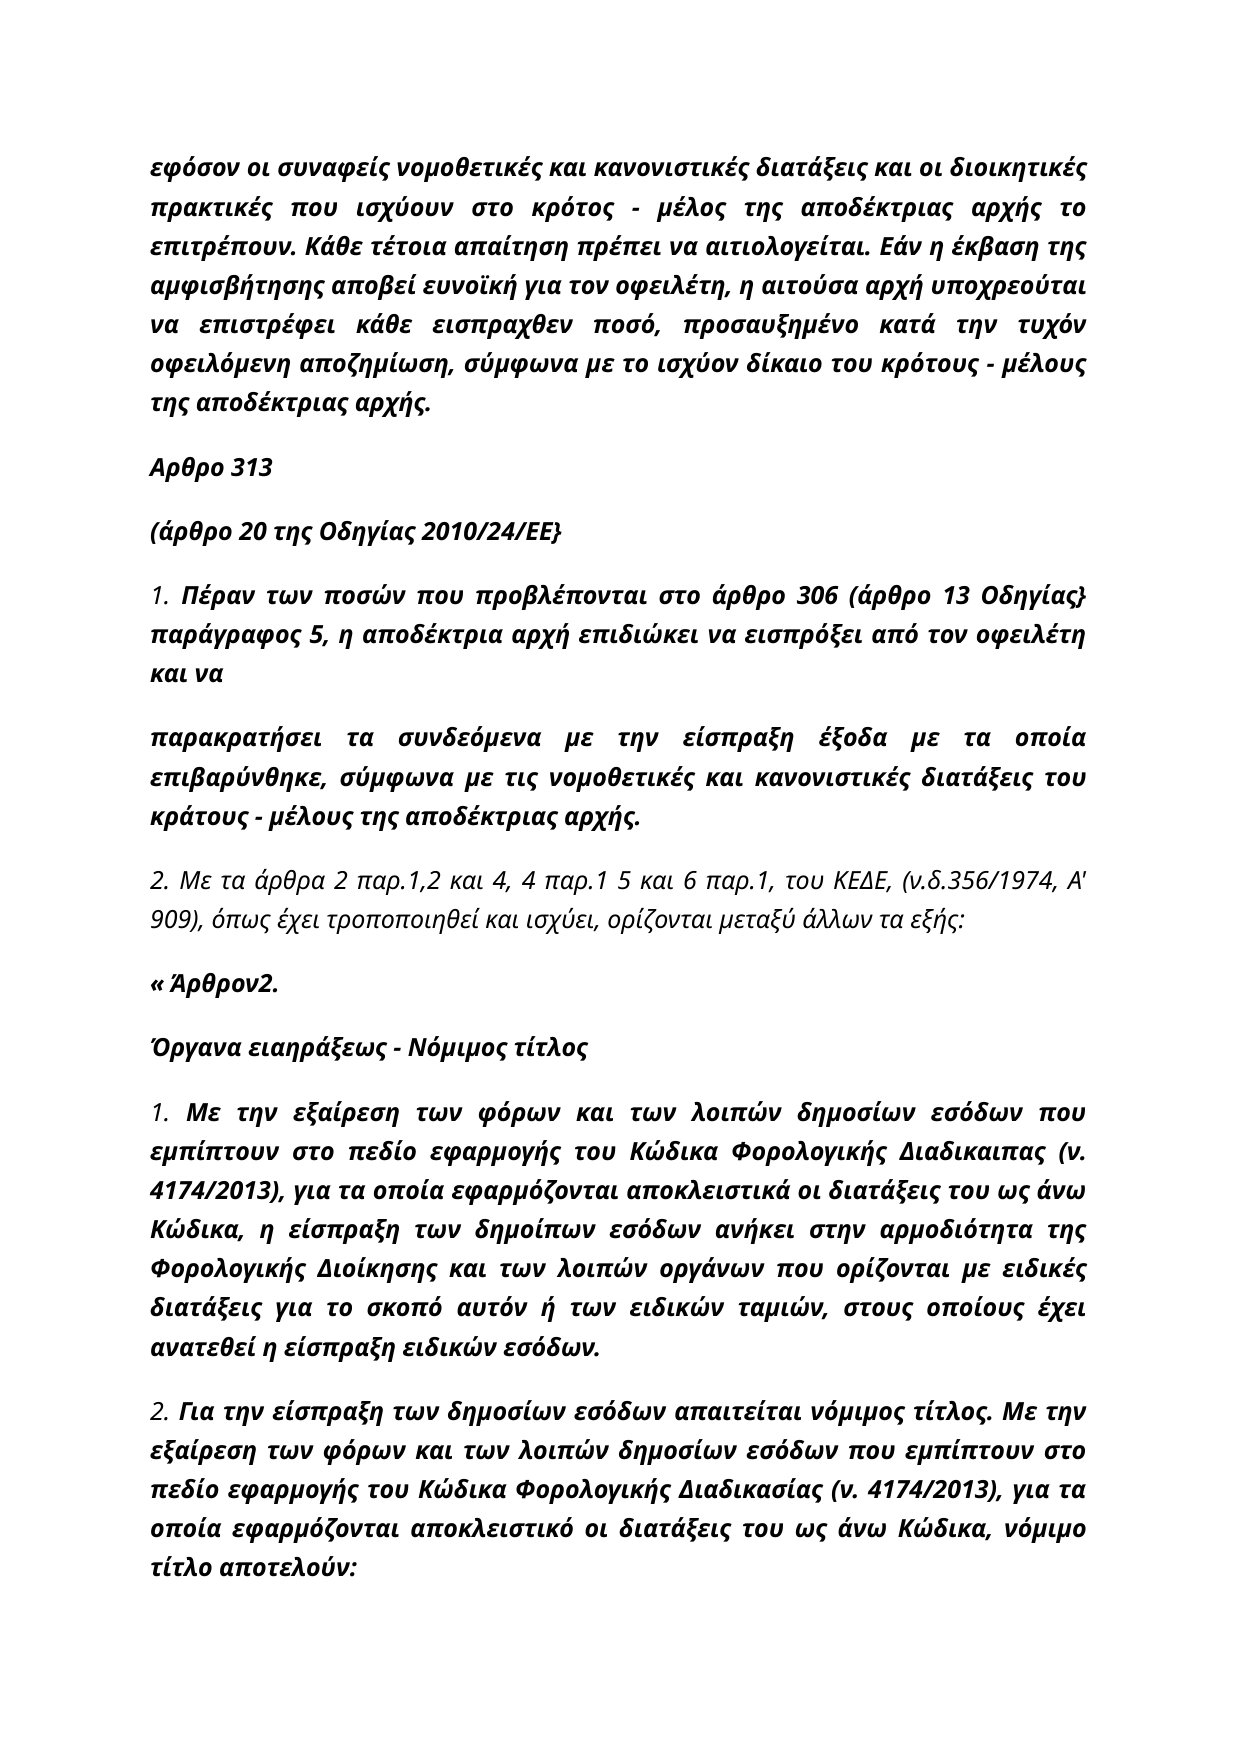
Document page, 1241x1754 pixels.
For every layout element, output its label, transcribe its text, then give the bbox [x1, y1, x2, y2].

text 2. Με τα άρθρα 2 παρ.1,2 και 4, 4 παρ.1 5 και 6 παρ.1, του ΚΕΔΕ, (ν.δ.356/1974, Α' 909), όπως έχει τροποποιηθεί και ισχύει, ορίζονται μεταξύ άλλων τα εξής: [150, 862, 1090, 936]
text εφόσον οι συναφείς νομοθετικές και κανονιστικές διατάξεις και οι διοικητικές πρακτικές που ισχύουν στο κρότος - μέλος της αποδέκτριας αρχής το επιτρέπουν. Κάθε τέτοια απαίτηση πρέπει να αιτιολογείται. Εάν η έκβαση της αμφισβήτησης αποβεί ευνοϊκή για τον οφειλέτη, η αιτούσα αρχή υποχρεούται να επιστρέφει κάθε εισπραχθεν ποσό, προσαυξημένο κατά την τυχόν οφειλόμενη αποζημίωση, σύμφωνα με το ισχύον δίκαιο του κρότους - μέλους της αποδέκτριας αρχής. [150, 150, 1090, 419]
text « Άρθρον2. [150, 966, 1090, 1000]
text (άρθρο 20 της Οδηγίας 2010/24/EE} [150, 513, 1090, 547]
text παρακρατήσει τα συνδεόμενα με την είσπραξη έξοδα με τα οποία επιβαρύνθηκε, σύμφωνα με τις νομοθετικές και κανονιστικές διατάξεις του κράτους - μέλους της αποδέκτριας αρχής. [150, 720, 1090, 832]
text Αρθρο 313 [150, 449, 1090, 483]
text Όργανα ειαηράξεως - Νόμιμος τίτλος [150, 1030, 1090, 1064]
text 1. Πέραν των ποσών που προβλέπονται στο άρθρο 306 (άρθρο 13 Οδηγίας} παράγραφος 5, η αποδέκτρια αρχή επιδιώκει να εισπρόξει από τον οφειλέτη και να [150, 577, 1090, 690]
text 2. Για την είσπραξη των δημοσίων εσόδων απαιτείται νόμιμος τίτλος. Με την εξαίρεση των φόρων και των λοιπών δημοσίων εσόδων που εμπίπτουν στο πεδίο εφαρμογής του Κώδικα Φορολογικής Διαδικασίας (ν. 4174/2013), για τα οποία εφαρμόζονται αποκλειστικό οι διατάξεις του ως άνω Κώδικα, νόμιμο τίτλο αποτελούν: [150, 1393, 1090, 1584]
text 1. Με την εξαίρεση των φόρων και των λοιπών δημοσίων εσόδων που εμπίπτουν στο πεδίο εφαρμογής του Κώδικα Φορολογικής Διαδικαιπας (ν. 4174/2013), για τα οποία εφαρμόζονται αποκλειστικά οι διατάξεις του ως άνω Κώδικα, η είσπραξη των δημοίπων εσόδων ανήκει στην αρμοδιότητα της Φορολογικής Διοίκησης και των λοιπών οργάνων που ορίζονται με ειδικές διατάξεις για το σκοπό αυτόν ή των ειδικών ταμιών, στους οποίους έχει ανατεθεί η είσπραξη ειδικών εσόδων. [150, 1094, 1090, 1363]
